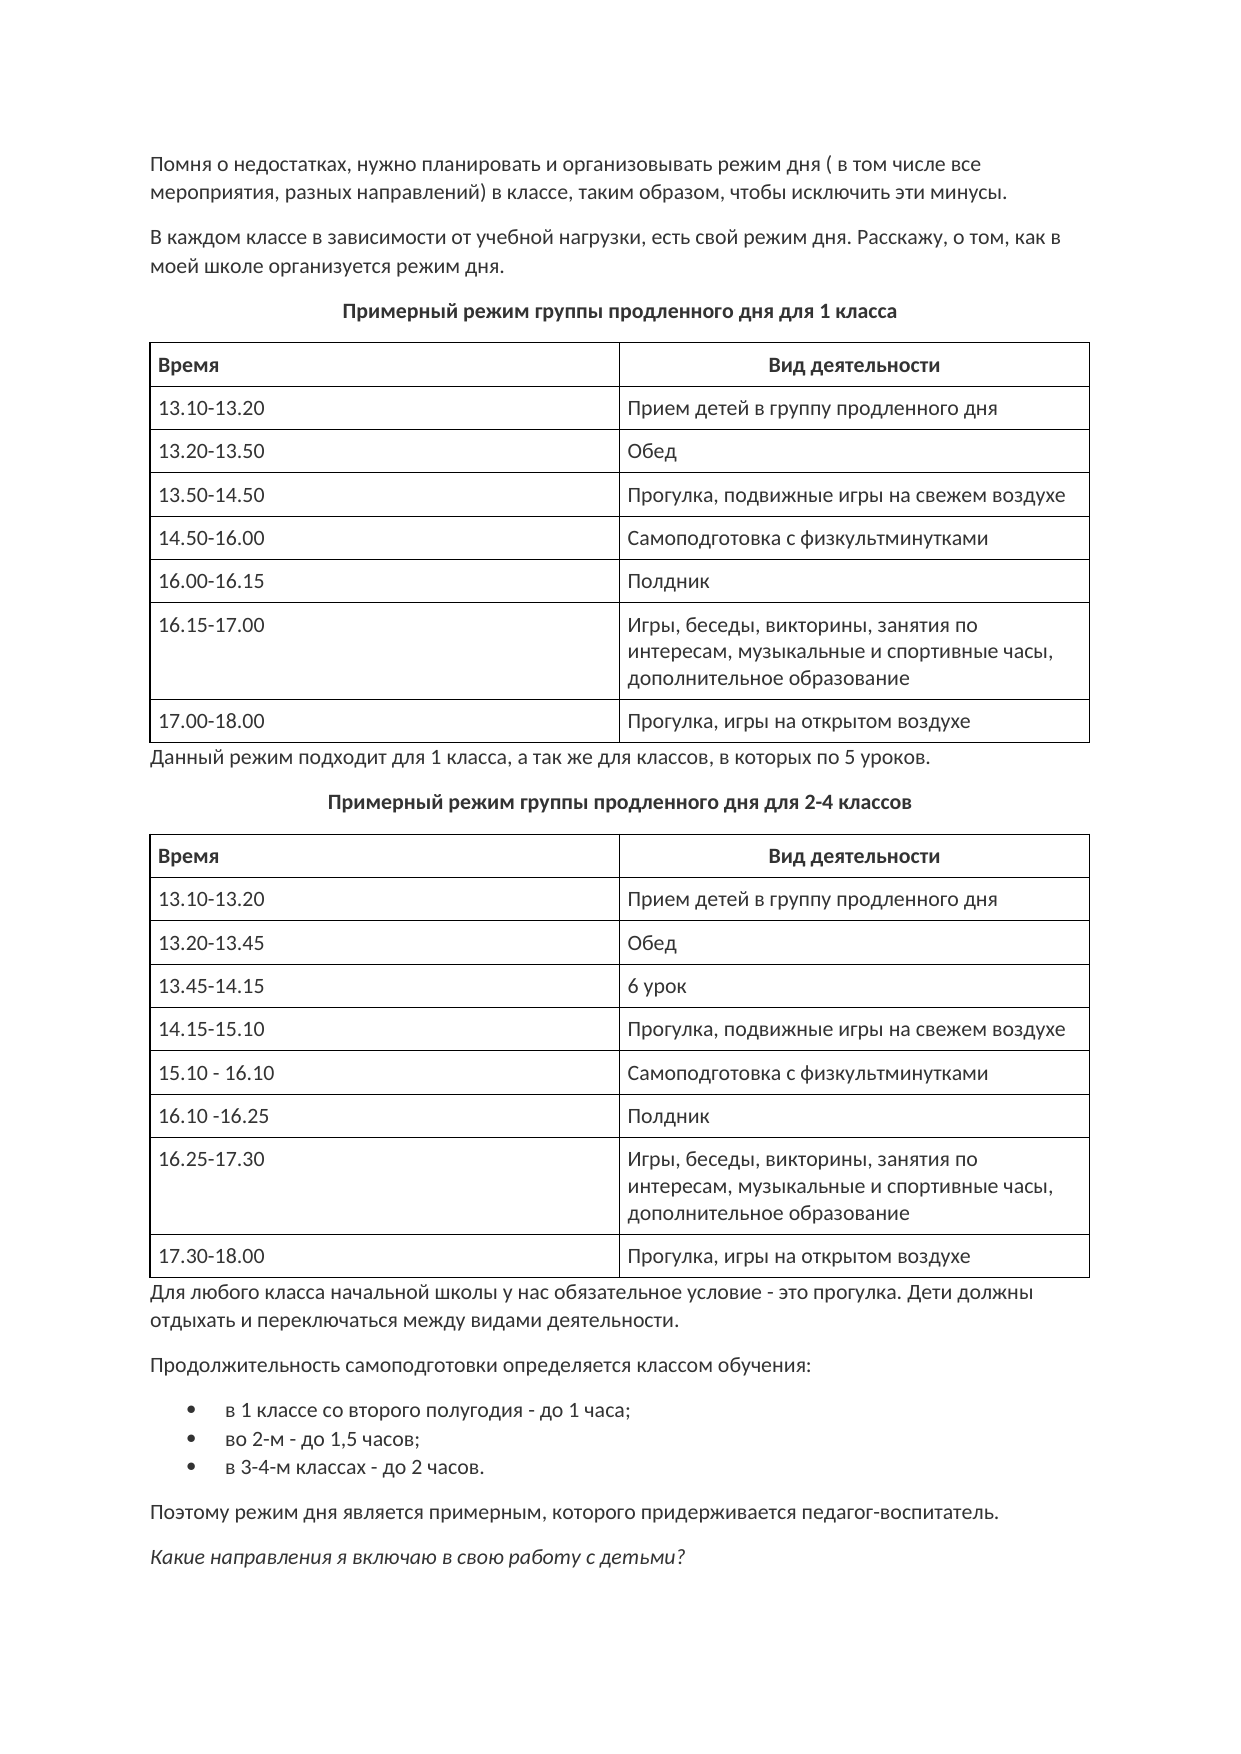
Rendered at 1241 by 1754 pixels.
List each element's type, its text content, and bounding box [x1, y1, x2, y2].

table_cell 16.00-16.15 [151, 560, 619, 602]
list в 1 классе со второго полугодия - до 1 часа; [187, 1396, 1090, 1423]
table_header Время [151, 343, 619, 386]
table_cell 16.10 -16.25 [151, 1095, 619, 1137]
table_cell Прогулка, игры на открытом воздухе [620, 1235, 1089, 1277]
table_cell Прием детей в группу продленного дня [620, 387, 1089, 429]
table_cell Игры, беседы, викторины, занятия по интересам, музыкальные и спортивные часы, дополнительное образование [620, 1138, 1089, 1233]
text Примерный режим группы продленного дня для 1 класса [150, 297, 1090, 324]
table_cell Прием детей в группу продленного дня [620, 878, 1089, 920]
table_cell 17.30-18.00 [151, 1235, 619, 1277]
table_cell 16.25-17.30 [151, 1138, 619, 1233]
table_cell Игры, беседы, викторины, занятия по интересам, музыкальные и спортивные часы, дополнительное образование [620, 603, 1089, 699]
table_cell Обед [620, 430, 1089, 472]
table_cell 13.50-14.50 [151, 473, 619, 516]
table_cell Полдник [620, 560, 1089, 602]
table_cell Прогулка, подвижные игры на свежем воздухе [620, 473, 1089, 516]
text В каждом классе в зависимости от учебной нагрузки, есть свой режим дня. Расскажу, о том, как в моей школе организуется режим дня. [150, 223, 1090, 279]
table_cell Прогулка, игры на открытом воздухе [620, 700, 1089, 742]
text Помня о недостатках, нужно планировать и организовывать режим дня ( в том числе все мероприятия, разных направлений) в классе, таким образом, чтобы исключить эти минусы. [150, 150, 1090, 205]
table_cell 13.10-13.20 [151, 878, 619, 920]
table_cell 13.20-13.50 [151, 430, 619, 472]
table_cell 13.10-13.20 [151, 387, 619, 429]
table_header Время [151, 835, 619, 877]
text Данный режим подходит для 1 класса, а так же для классов, в которых по 5 уроков. [150, 743, 1090, 770]
text Продолжительность самоподготовки определяется классом обучения: [150, 1351, 1090, 1378]
table_cell 14.15-15.10 [151, 1008, 619, 1050]
text Для любого класса начальной школы у нас обязательное условие - это прогулка. Дети должны отдыхать и переключаться между видами деятельности. [150, 1278, 1090, 1333]
table_cell Самоподготовка с физкультминутками [620, 1051, 1089, 1093]
table_cell 15.10 - 16.10 [151, 1051, 619, 1093]
table_cell 16.15-17.00 [151, 603, 619, 699]
table_cell 13.20-13.45 [151, 921, 619, 963]
table_cell Обед [620, 921, 1089, 963]
table_cell 17.00-18.00 [151, 700, 619, 742]
table_header Вид деятельности [620, 343, 1089, 386]
table_cell Прогулка, подвижные игры на свежем воздухе [620, 1008, 1089, 1050]
text Примерный режим группы продленного дня для 2-4 классов [150, 788, 1090, 815]
table_cell 13.45-14.15 [151, 965, 619, 1007]
list во 2-м - до 1,5 часов; [187, 1425, 1090, 1452]
table_cell Полдник [620, 1095, 1089, 1137]
text Какие направления я включаю в свою работу с детьми? [150, 1543, 1090, 1570]
table_cell 14.50-16.00 [151, 517, 619, 559]
table_cell Самоподготовка с физкультминутками [620, 517, 1089, 559]
list в 3-4-м классах - до 2 часов. [187, 1453, 1090, 1480]
table_cell 6 урок [620, 965, 1089, 1007]
text Поэтому режим дня является примерным, которого придерживается педагог-воспитатель. [150, 1498, 1090, 1525]
table_header Вид деятельности [620, 835, 1089, 877]
